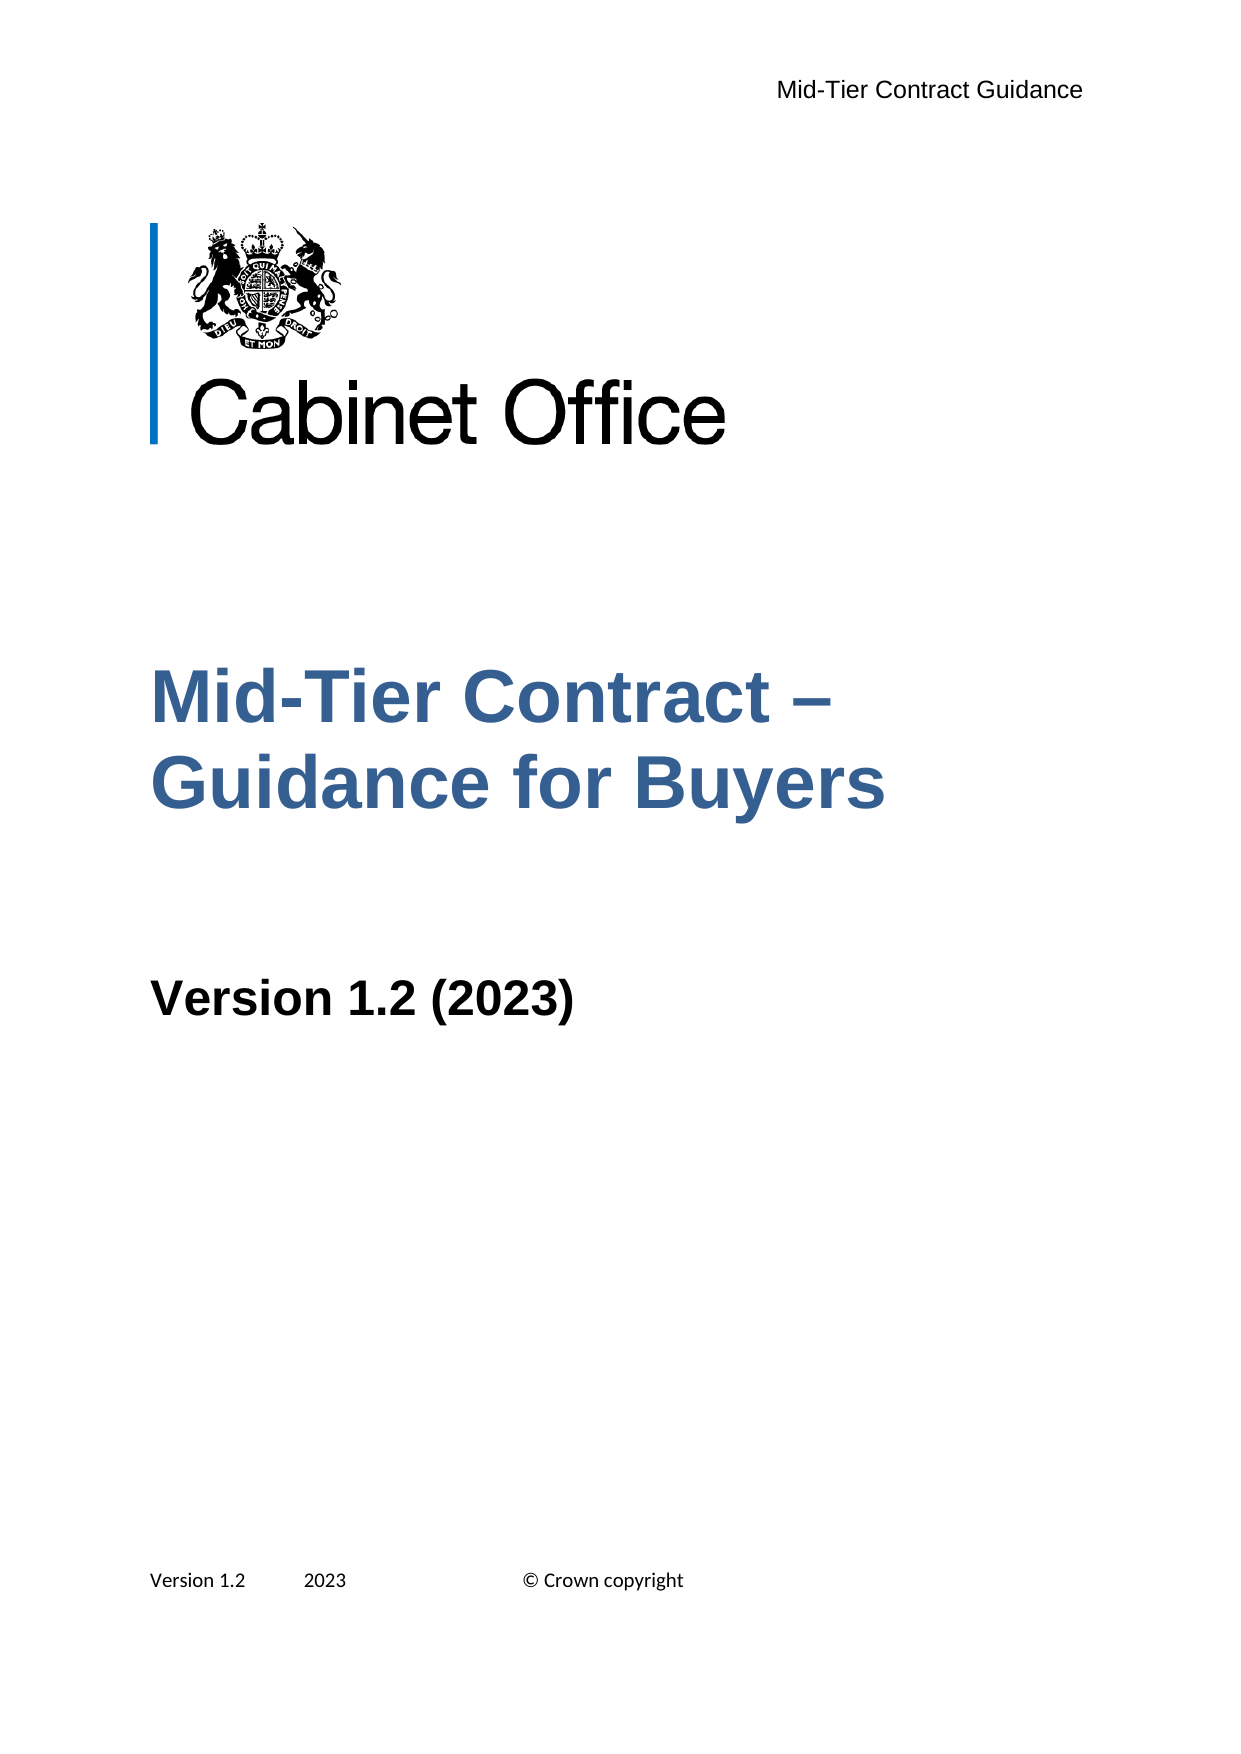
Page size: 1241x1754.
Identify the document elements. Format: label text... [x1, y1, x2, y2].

text Version 1.2 (2023) [150, 968, 1089, 1026]
text Mid-Tier Contract – Guidance for Buyers [150, 652, 1089, 824]
